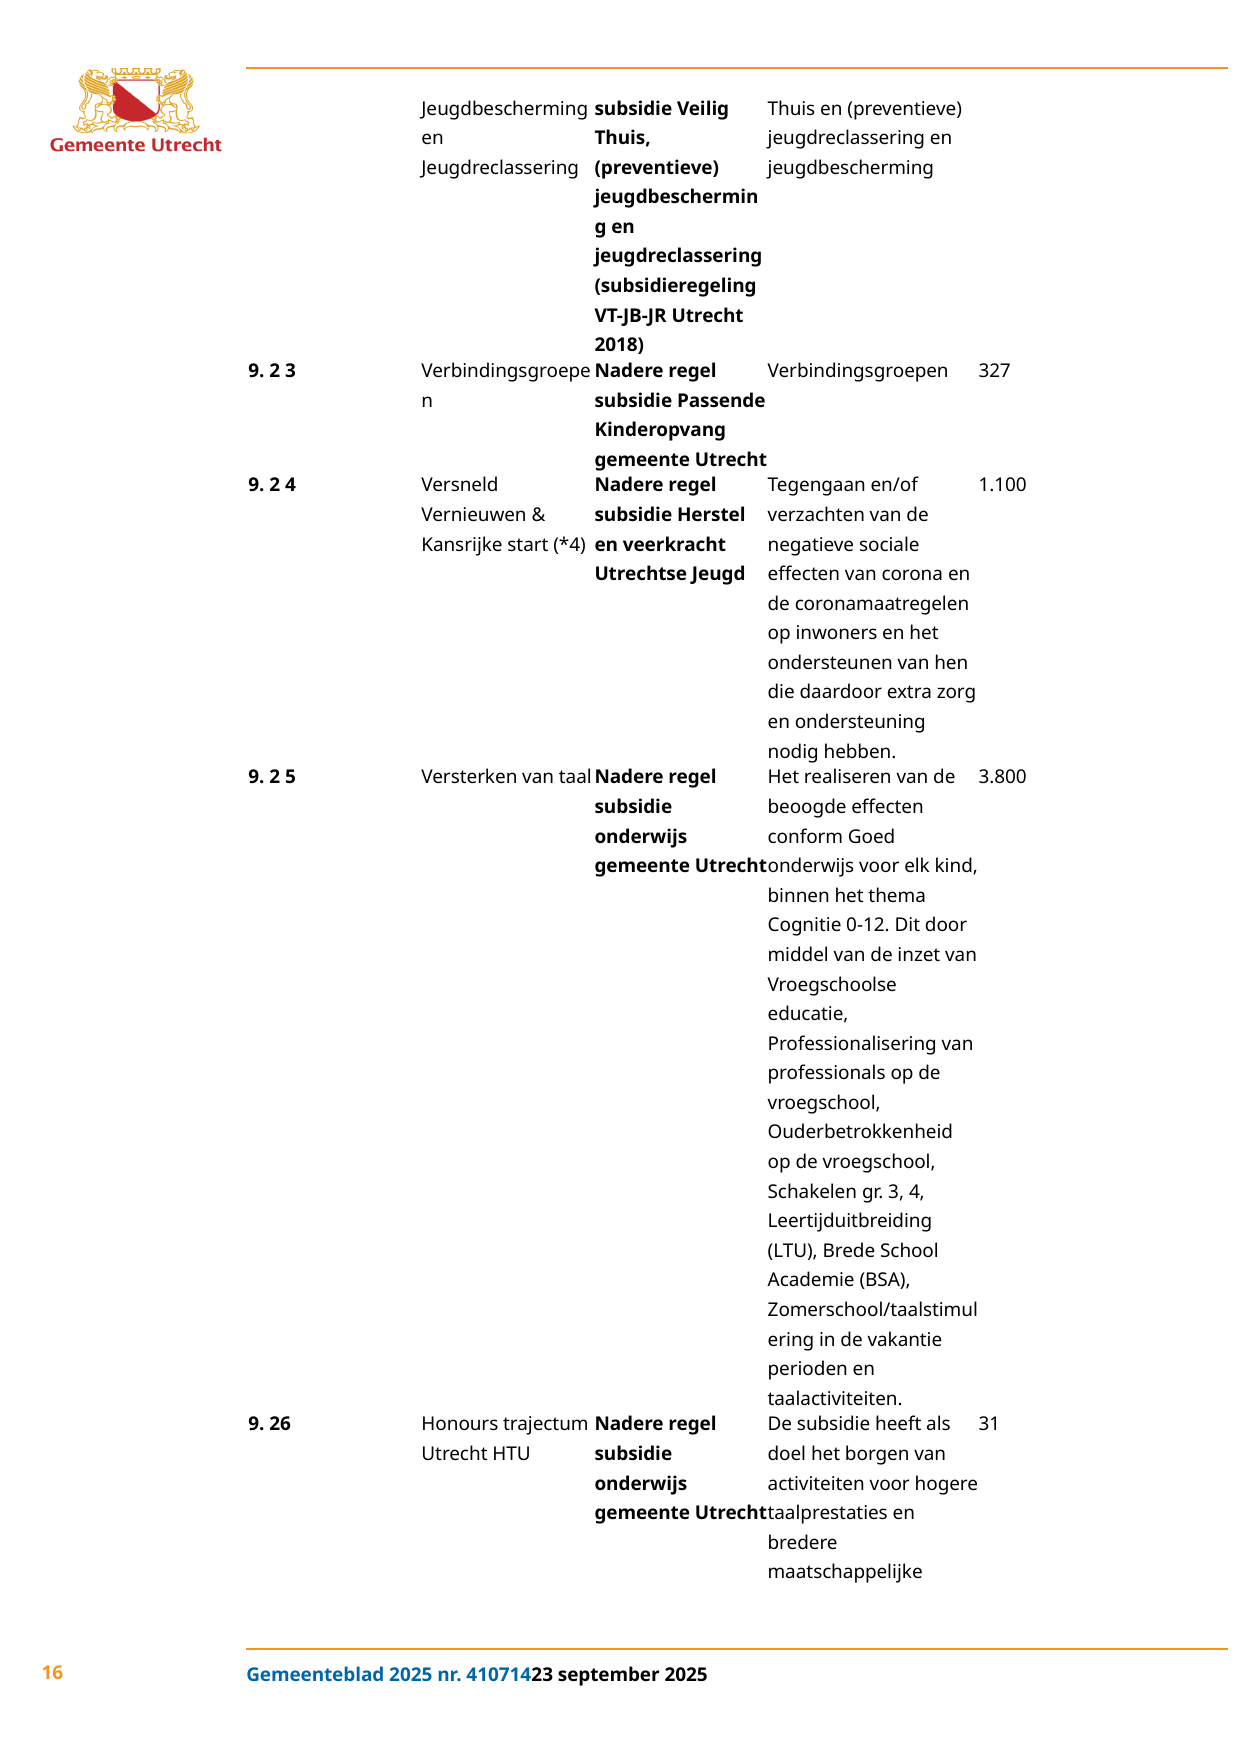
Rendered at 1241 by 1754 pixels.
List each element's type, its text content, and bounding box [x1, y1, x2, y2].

table_cell Nadere regel subsidie Passende Kinderopvang gemeente Utrecht [594, 357, 767, 472]
table_cell De subsidie heeft als doel het borgen van activiteiten voor hogere taalprestaties en bredere maatschappelijke [768, 1411, 978, 1584]
table_cell Versterken van taal [421, 764, 594, 1411]
table_cell Thuis en (preventieve) jeugdreclassering en jeugdbescherming [768, 95, 978, 357]
table_cell Verbindingsgroepen [421, 357, 594, 472]
table_cell Versneld Vernieuwen & Kansrijke start (*4) [421, 472, 594, 764]
table_cell Nadere regel subsidie Herstel en veerkracht Utrechtse Jeugd [594, 472, 767, 764]
table_cell Verbindingsgroepen [768, 357, 978, 472]
table_cell [978, 95, 1152, 357]
table_cell Nadere regel subsidie onderwijs gemeente Utrecht [594, 764, 767, 1411]
table_cell 9. 2 4 [248, 472, 421, 764]
table_cell Nadere regel subsidie onderwijs gemeente Utrecht [594, 1411, 767, 1584]
table_cell 31 [978, 1411, 1152, 1584]
table_cell subsidie Veilig Thuis, (preventieve) jeugdbescherming en jeugdreclassering (subsidieregeling VT-JB-JR Utrecht 2018) [594, 95, 767, 357]
table_cell 9. 2 3 [248, 357, 421, 472]
table_cell 3.800 [978, 764, 1152, 1411]
picture [41, 47, 231, 172]
table_cell Jeugdbescherming en Jeugdreclassering [421, 95, 594, 357]
table_cell Honours trajectum Utrecht HTU [421, 1411, 594, 1584]
table_cell Het realiseren van de beoogde effecten conform Goed onderwijs voor elk kind, binnen het thema Cognitie 0-12. Dit door middel van de inzet van Vroegschoolse educatie, Professionalisering van professionals op de vroegschool, Ouderbetrokkenheid op de vroegschool, Schakelen gr. 3, 4, Leertijduitbreiding (LTU), Brede School Academie (BSA), Zomerschool/taalstimulering in de vakantie perioden en taalactiviteiten. [768, 764, 978, 1411]
table_cell 9. 2 5 [248, 764, 421, 1411]
table_cell [248, 95, 421, 357]
table_cell 327 [978, 357, 1152, 472]
table_cell 9. 26 [248, 1411, 421, 1584]
table_cell Tegengaan en/of verzachten van de negatieve sociale effecten van corona en de coronamaatregelen op inwoners en het ondersteunen van hen die daardoor extra zorg en ondersteuning nodig hebben. [768, 472, 978, 764]
table_cell 1.100 [978, 472, 1152, 764]
